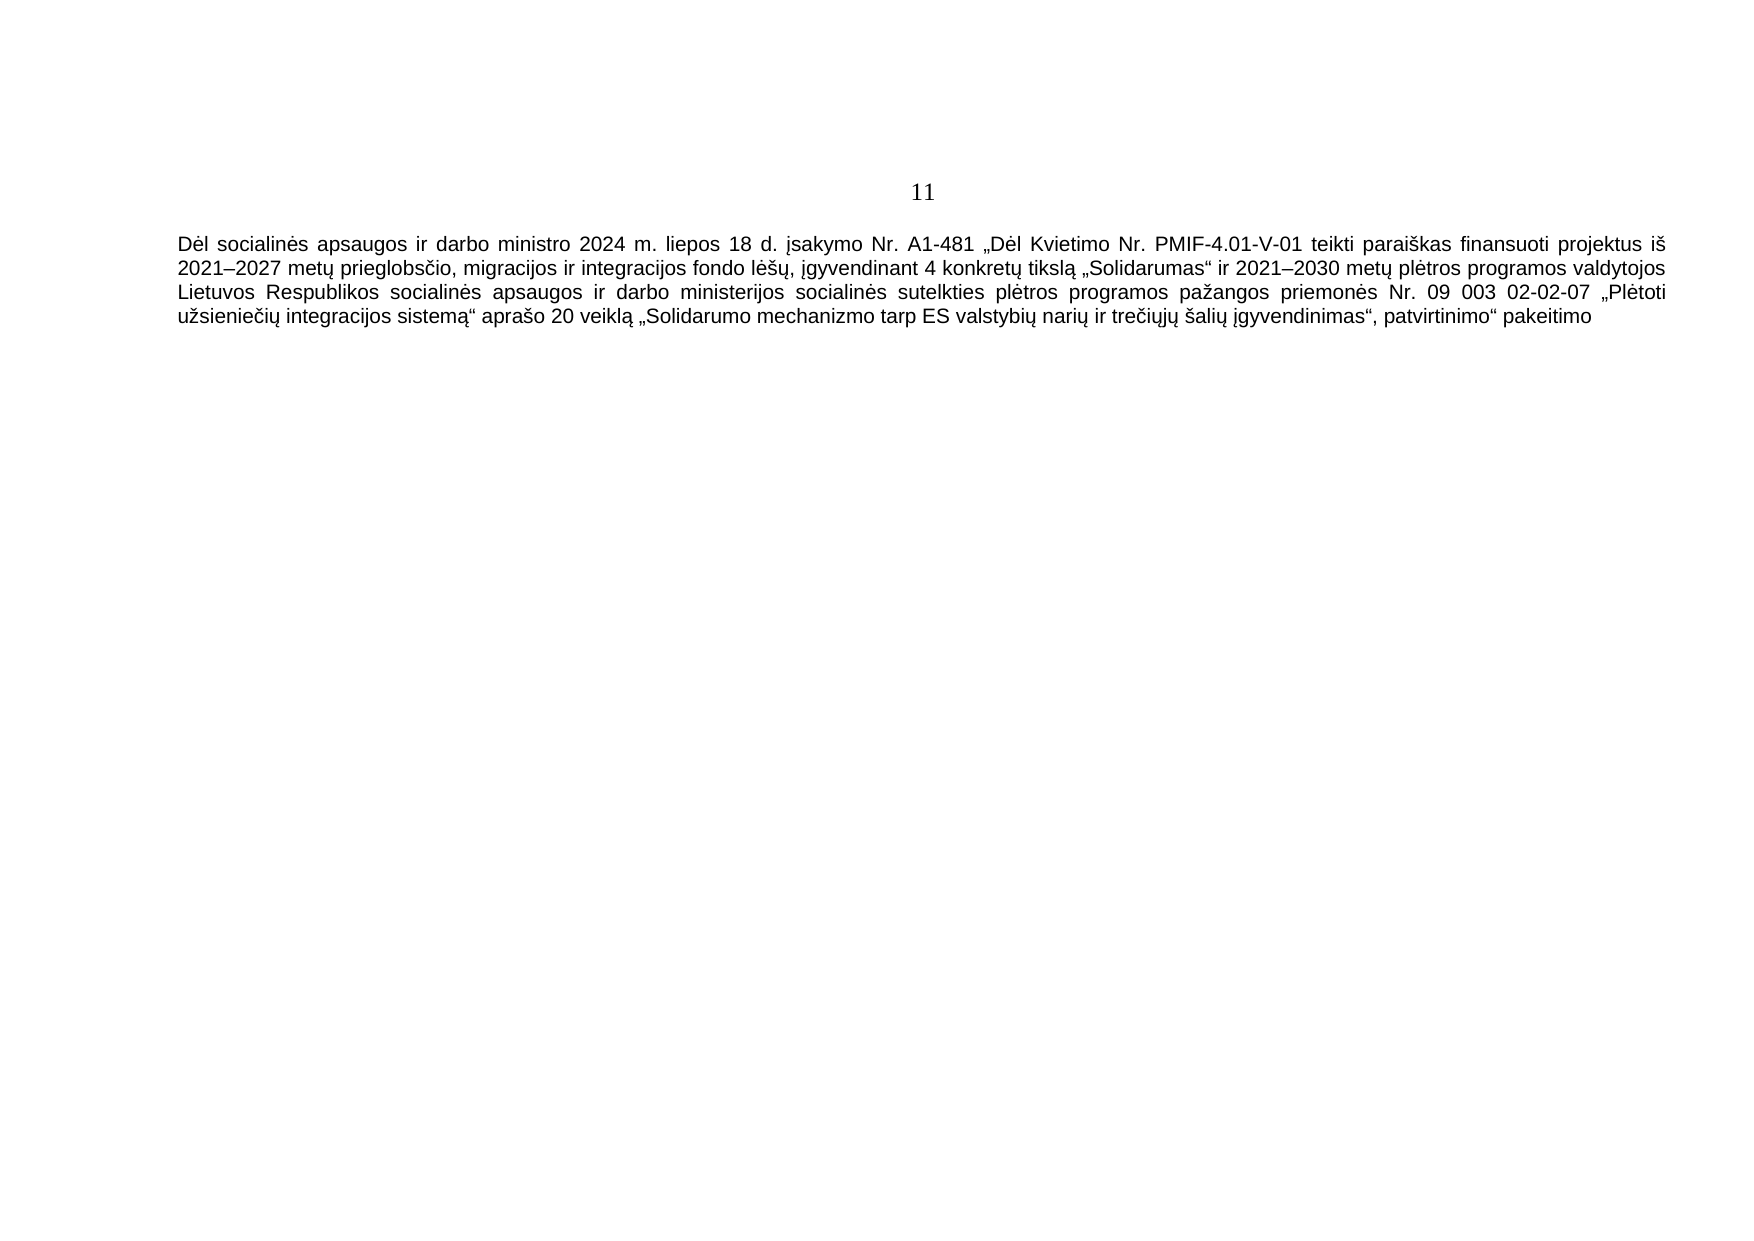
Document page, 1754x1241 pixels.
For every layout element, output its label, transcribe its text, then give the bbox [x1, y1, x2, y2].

text Dėl socialinės apsaugos ir darbo ministro 2024 m. liepos 18 d. įsakymo Nr. A1-481 „Dėl Kvietimo Nr. PMIF-4.01-V-01 teikti paraiškas finansuoti projektus iš 2021–2027 metų prieglobsčio, migracijos ir integracijos fondo lėšų, įgyvendinant 4 konkretų tikslą „Solidarumas“ ir 2021–2030 metų plėtros programos valdytojos Lietuvos Respublikos socialinės apsaugos ir darbo ministerijos socialinės sutelkties plėtros programos pažangos priemonės Nr. 09 003 02-02-07 „Plėtoti užsieniečių integracijos sistemą“ aprašo 20 veiklą „Solidarumo mechanizmo tarp ES valstybių narių ir trečiųjų šalių įgyvendinimas“, patvirtinimo“ pakeitimo [177, 232, 1668, 328]
